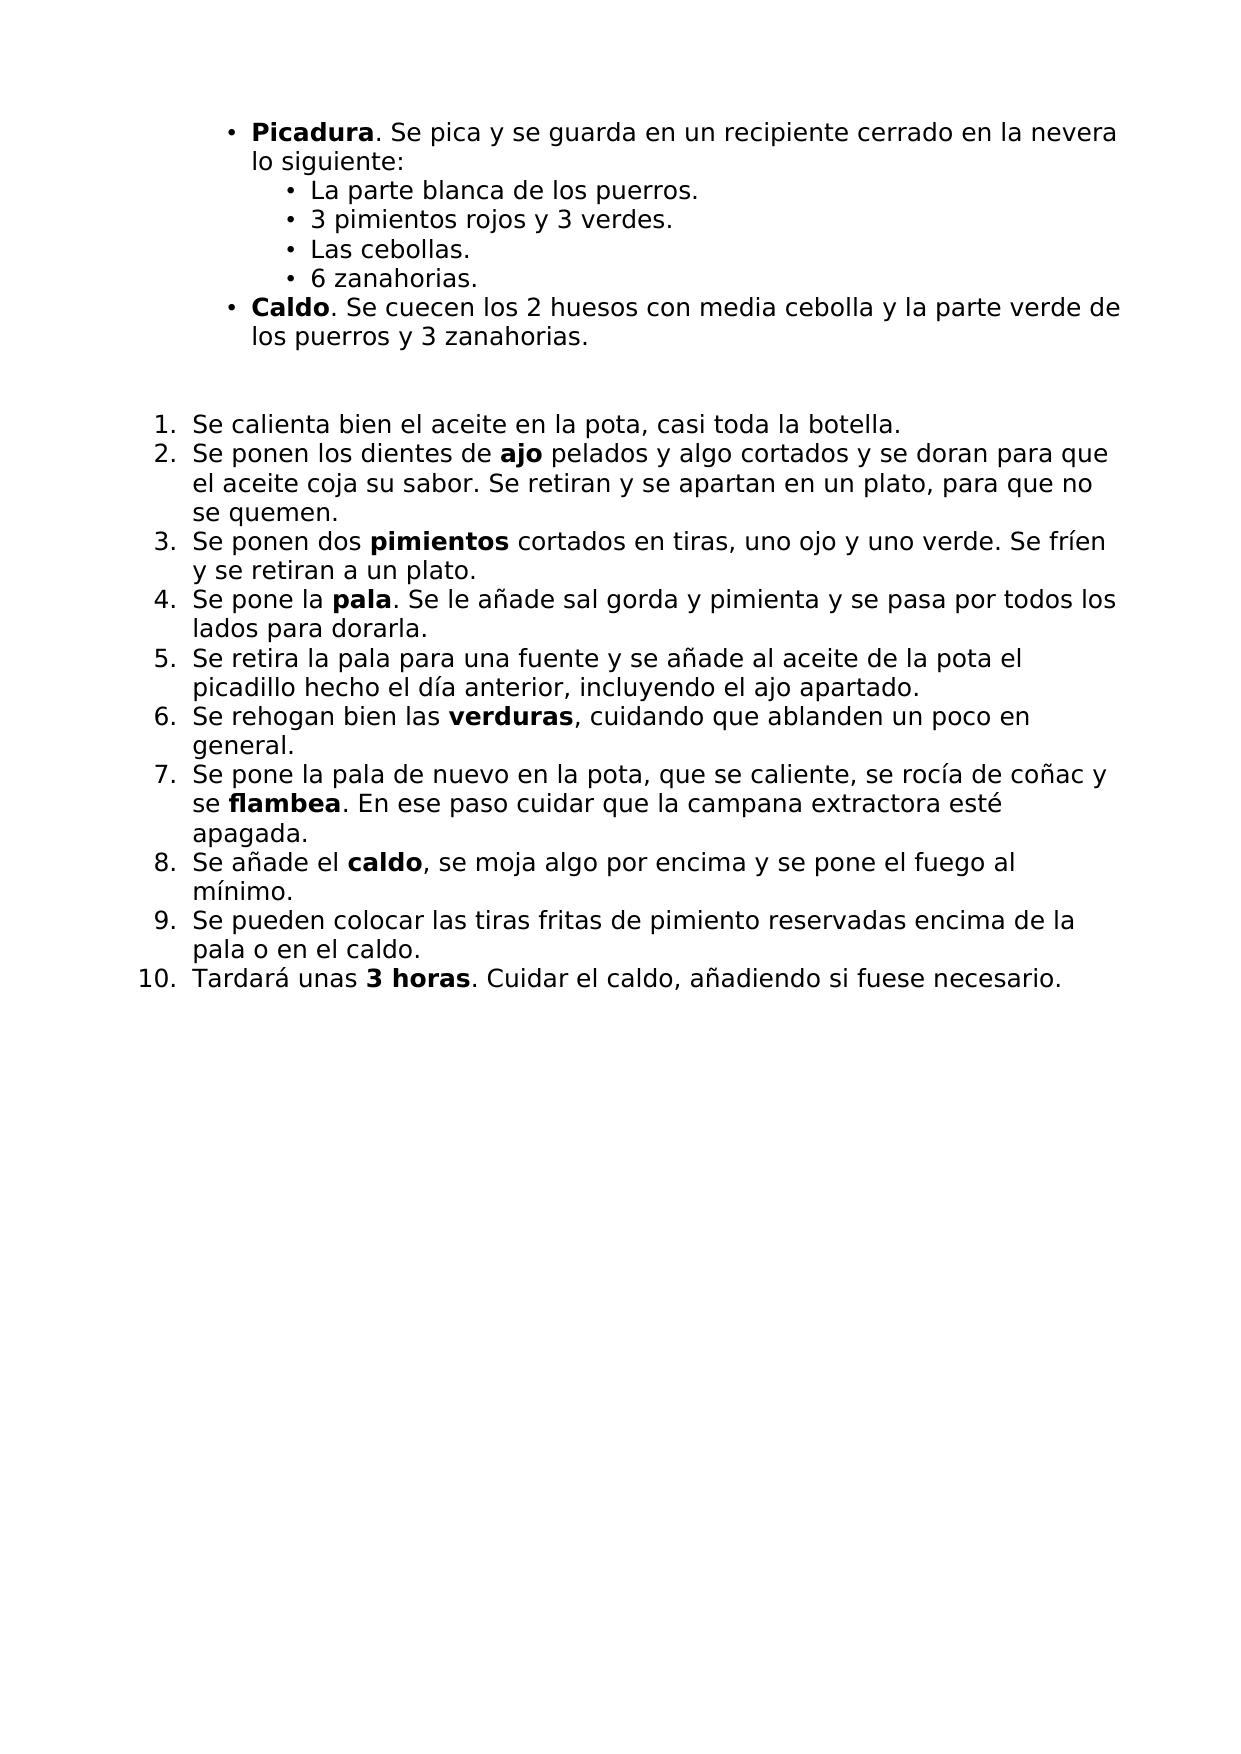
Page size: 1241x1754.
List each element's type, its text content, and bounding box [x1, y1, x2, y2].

list 6 zanahorias. [295, 264, 1122, 293]
list Se retira la pala para una fuente y se añade al aceite de la pota el picadillo hecho el día anterior, incluyendo el ajo apartado. [177, 644, 1122, 702]
list Se ponen dos pimientos cortados en tiras, uno ojo y uno verde. Se fríen y se retiran a un plato. [177, 527, 1122, 585]
list Se pone la pala. Se le añade sal gorda y pimienta y se pasa por todos los lados para dorarla. [177, 585, 1122, 644]
list Las cebollas. [295, 235, 1122, 264]
list Se rehogan bien las verduras, cuidando que ablanden un poco en general. [177, 702, 1122, 760]
list Tardará unas 3 horas. Cuidar el caldo, añadiendo si fuese necesario. [177, 964, 1122, 994]
list Se añade el caldo, se moja algo por encima y se pone el fuego al mínimo. [177, 848, 1122, 906]
list Se pone la pala de nuevo en la pota, que se caliente, se rocía de coñac y se flambea. En ese paso cuidar que la campana extractora esté apagada. [177, 760, 1122, 848]
list Caldo. Se cuecen los 2 huesos con media cebolla y la parte verde de los puerros y 3 zanahorias. [236, 293, 1122, 351]
list La parte blanca de los puerros. [295, 176, 1122, 206]
list 3 pimientos rojos y 3 verdes. [295, 206, 1122, 235]
list Se calienta bien el aceite en la pota, casi toda la botella. [177, 410, 1122, 439]
list Se pueden colocar las tiras fritas de pimiento reservadas encima de la pala o en el caldo. [177, 906, 1122, 964]
list Se ponen los dientes de ajo pelados y algo cortados y se doran para que el aceite coja su sabor. Se retiran y se apartan en un plato, para que no se quemen. [177, 439, 1122, 527]
list Picadura. Se pica y se guarda en un recipiente cerrado en la nevera lo siguiente: [236, 118, 1122, 176]
